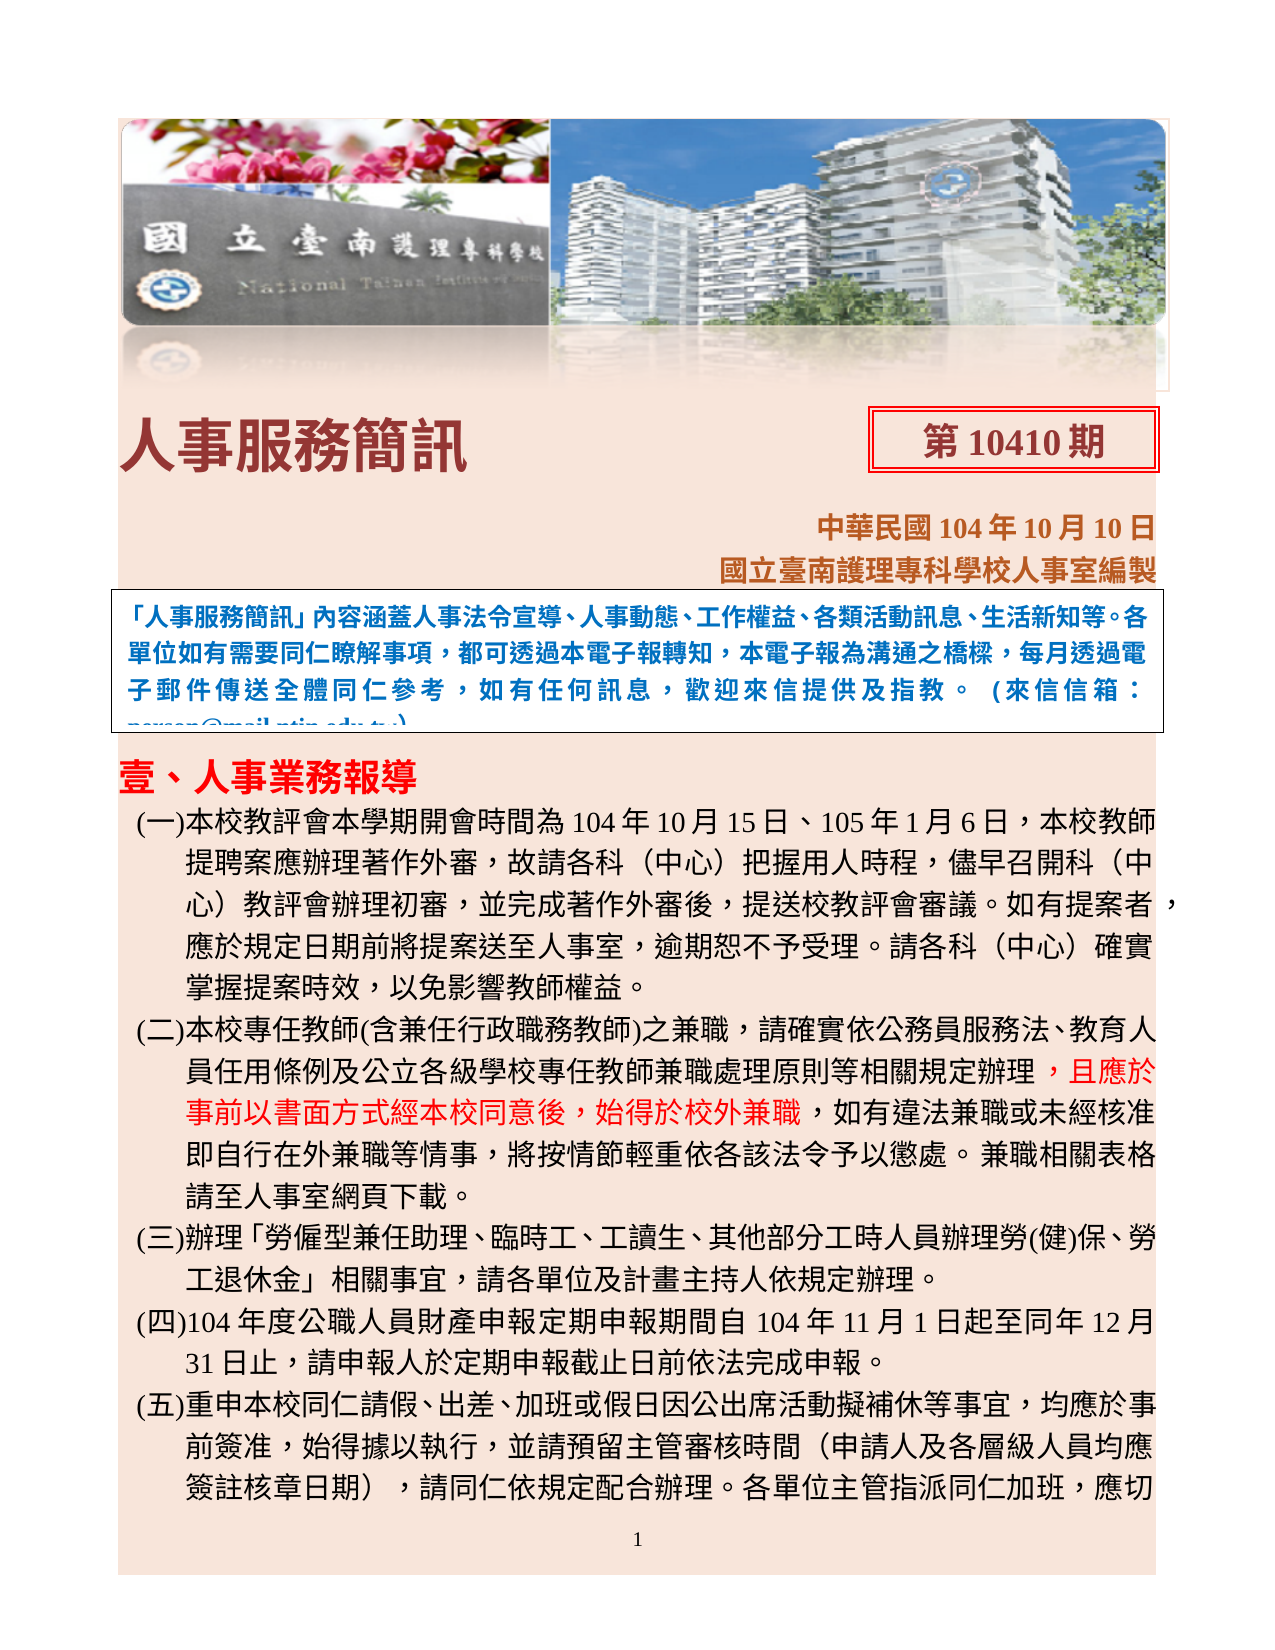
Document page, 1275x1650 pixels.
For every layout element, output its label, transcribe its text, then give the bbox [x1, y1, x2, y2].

text (一)本校教評會本學期開會時間為104年10月15日、105年1月6日，本校教師提聘案應辦理著作外審，故請各科（中心）把握用人時程，儘早召開科（中心）教評會辦理初審，並完成著作外審後，提送校教評會審議。如有提案者，應於規定日期前將提案送至人事室，逾期恕不予受理。請各科（中心）確實掌握提案時效，以免影響教師權益。 [136, 799, 1157, 1007]
text 人事服務簡訊 [118, 399, 1157, 484]
text 國立臺南護理專科學校人事室編製 [118, 547, 1157, 589]
text 「人事服務簡訊」內容涵蓋人事法令宣導、人事動態、工作權益、各類活動訊息、生活新知等。各單位如有需要同仁瞭解事項，都可透過本電子報轉知，本電子報為溝通之橋樑，每月透過電子郵件傳送全體同仁參考，如有任何訊息，歡迎來信提供及指教。 (來信信箱：person@mail.ntin.edu.tw） [127, 598, 1148, 724]
text 壹、人事業務報導 [118, 761, 1157, 799]
table_header 第10410期 [874, 412, 1154, 467]
text (三)辦理「勞僱型兼任助理、臨時工、工讀生、其他部分工時人員辦理勞(健)保、勞工退休金」相關事宜，請各單位及計畫主持人依規定辦理。 [136, 1216, 1157, 1299]
text (五)重申本校同仁請假、出差、加班或假日因公出席活動擬補休等事宜，均應於事前簽准，始得據以執行，並請預留主管審核時間（申請人及各層級人員均應簽註核章日期），請同仁依規定配合辦理。各單位主管指派同仁加班，應切 [136, 1382, 1157, 1507]
picture [119, 119, 1169, 391]
text (四)104年度公職人員財產申報定期申報期間自104年11月1日起至同年12月31日止，請申報人於定期申報截止日前依法完成申報。 [136, 1299, 1157, 1382]
text (二)本校專任教師(含兼任行政職務教師)之兼職，請確實依公務員服務法、教育人員任用條例及公立各級學校專任教師兼職處理原則等相關規定辦理，且應於事前以書面方式經本校同意後，始得於校外兼職，如有違法兼職或未經核准即自行在外兼職等情事，將按情節輕重依各該法令予以懲處。兼職相關表格請至人事室網頁下載。 [136, 1007, 1157, 1216]
text 中華民國104年10月10日 [118, 505, 1157, 547]
